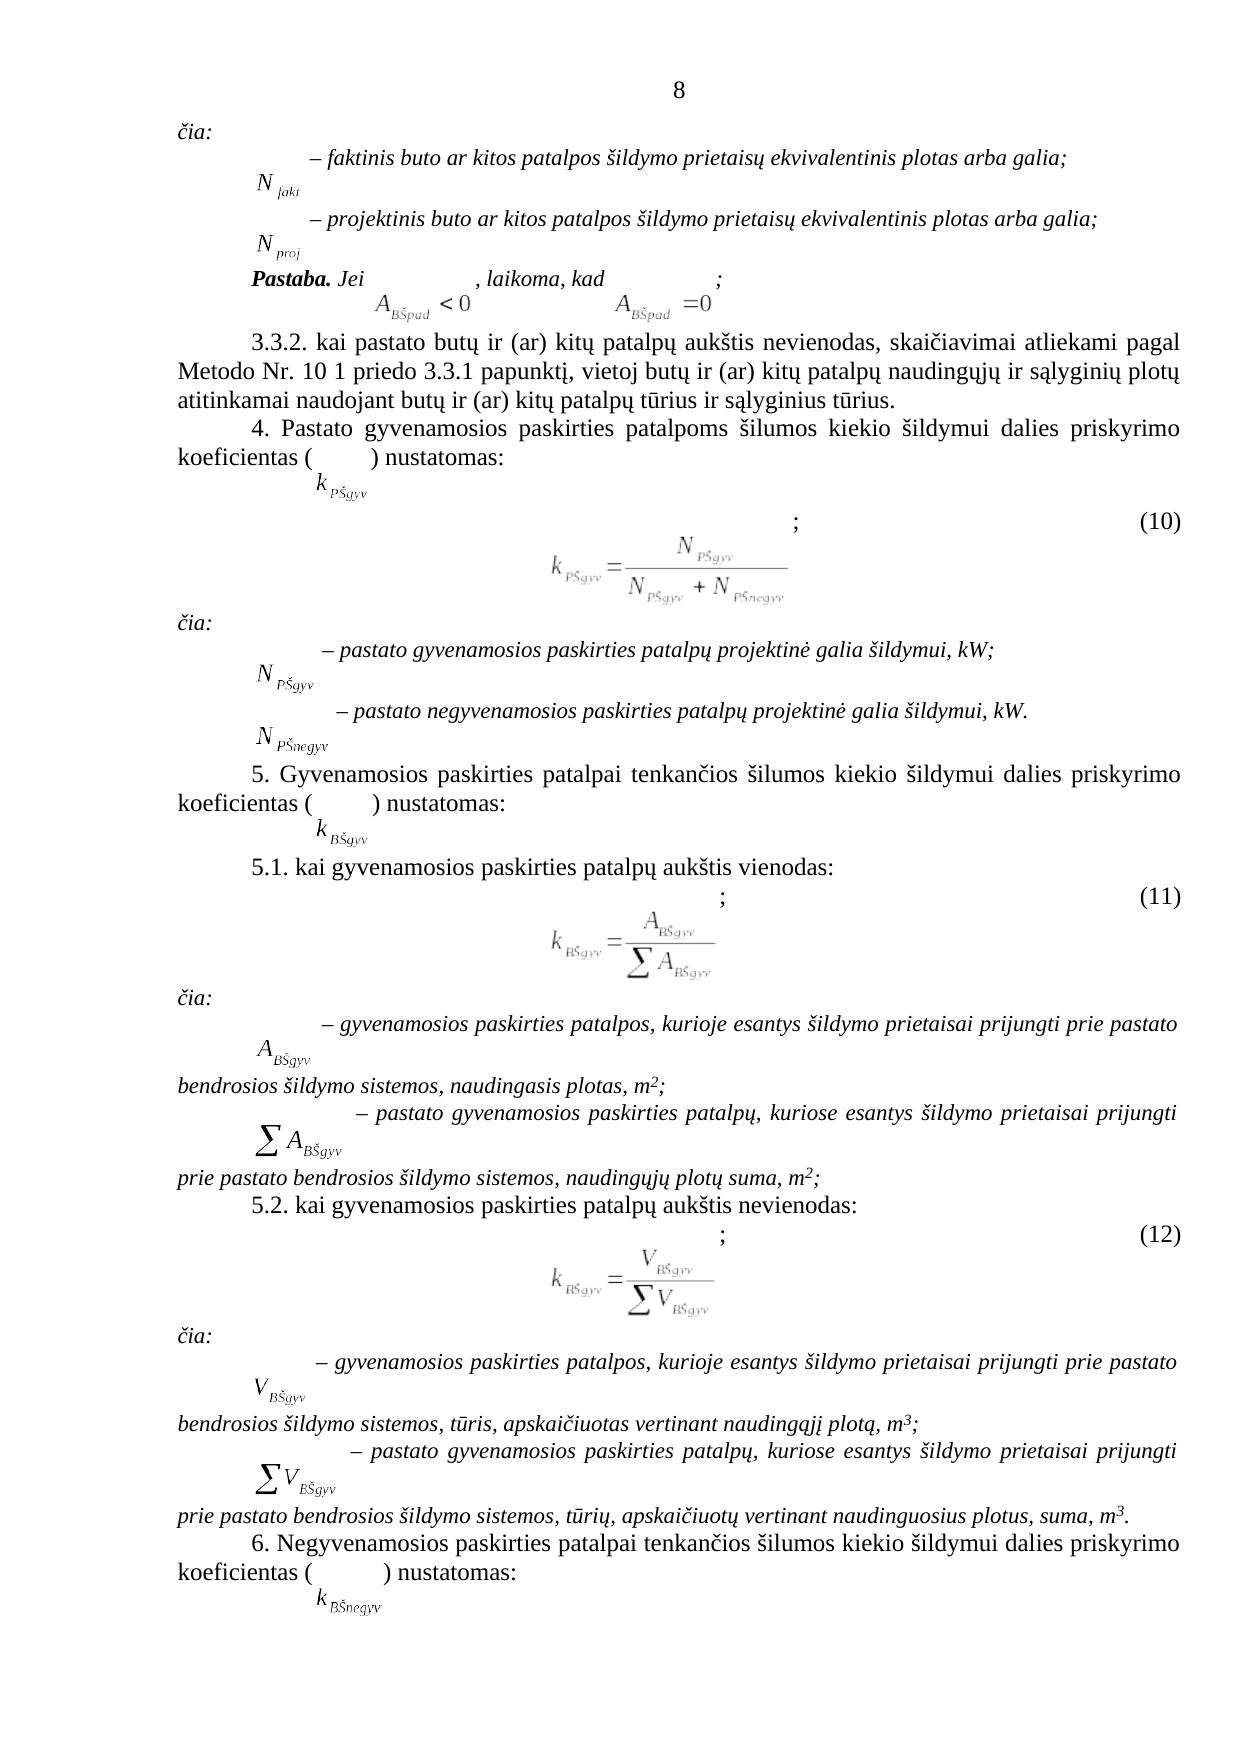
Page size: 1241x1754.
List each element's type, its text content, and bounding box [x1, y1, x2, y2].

text – gyvenamosios paskirties patalpos, kurioje esantys šildymo prietaisai prijungti prie pastato bendrosios šildymo sistemos, naudingasis plotas, m2; [177, 1010, 1181, 1099]
text Pastaba. Jei , laikoma, kad ; [177, 265, 1181, 327]
text čia: [177, 118, 1181, 144]
text čia: [177, 609, 1181, 636]
text čia: [177, 984, 1181, 1010]
text – gyvenamosios paskirties patalpos, kurioje esantys šildymo prietaisai prijungti prie pastato bendrosios šildymo sistemos, tūris, apskaičiuotas vertinant naudingąjį plotą, m3; [177, 1348, 1181, 1437]
text 5. Gyvenamosios paskirties patalpai tenkančios šilumos kiekio šildymui dalies priskyrimo koeficientas () nustatomas: [177, 759, 1181, 852]
text 5.1. kai gyvenamosios paskirties patalpų aukštis vienodas: [177, 852, 1181, 881]
text – pastato negyvenamosios paskirties patalpų projektinė galia šildymui, kW. [177, 698, 1181, 759]
text – pastato gyvenamosios paskirties patalpų projektinė galia šildymui, kW; [177, 636, 1181, 698]
text – projektinis buto ar kitos patalpos šildymo prietaisų ekvivalentinis plotas arba galia; [177, 205, 1181, 265]
text ; (11) [177, 881, 1181, 984]
text 4. Pastato gyvenamosios paskirties patalpoms šilumos kiekio šildymui dalies priskyrimo koeficientas () nustatomas: [177, 413, 1181, 506]
text ; (10) [177, 506, 1181, 609]
text 6. Negyvenamosios paskirties patalpai tenkančios šilumos kiekio šildymui dalies priskyrimo koeficientas () nustatomas: [177, 1528, 1181, 1621]
text – pastato gyvenamosios paskirties patalpų, kuriose esantys šildymo prietaisai prijungti prie pastato bendrosios šildymo sistemos, naudingųjų plotų suma, m2; [177, 1099, 1181, 1190]
text 5.2. kai gyvenamosios paskirties patalpų aukštis nevienodas: [177, 1190, 1181, 1219]
text ; (12) [177, 1219, 1181, 1322]
text čia: [177, 1322, 1181, 1348]
text – faktinis buto ar kitos patalpos šildymo prietaisų ekvivalentinis plotas arba galia; [177, 144, 1181, 205]
text – pastato gyvenamosios paskirties patalpų, kuriose esantys šildymo prietaisai prijungti prie pastato bendrosios šildymo sistemos, tūrių, apskaičiuotų vertinant naudinguosius plotus, suma, m3. [177, 1437, 1181, 1528]
text 3.3.2. kai pastato butų ir (ar) kitų patalpų aukštis nevienodas, skaičiavimai atliekami pagal Metodo Nr. 10 1 priedo 3.3.1 papunktį, vietoj butų ir (ar) kitų patalpų naudingųjų ir sąlyginių plotų atitinkamai naudojant butų ir (ar) kitų patalpų tūrius ir sąlyginius tūrius. [177, 327, 1181, 413]
